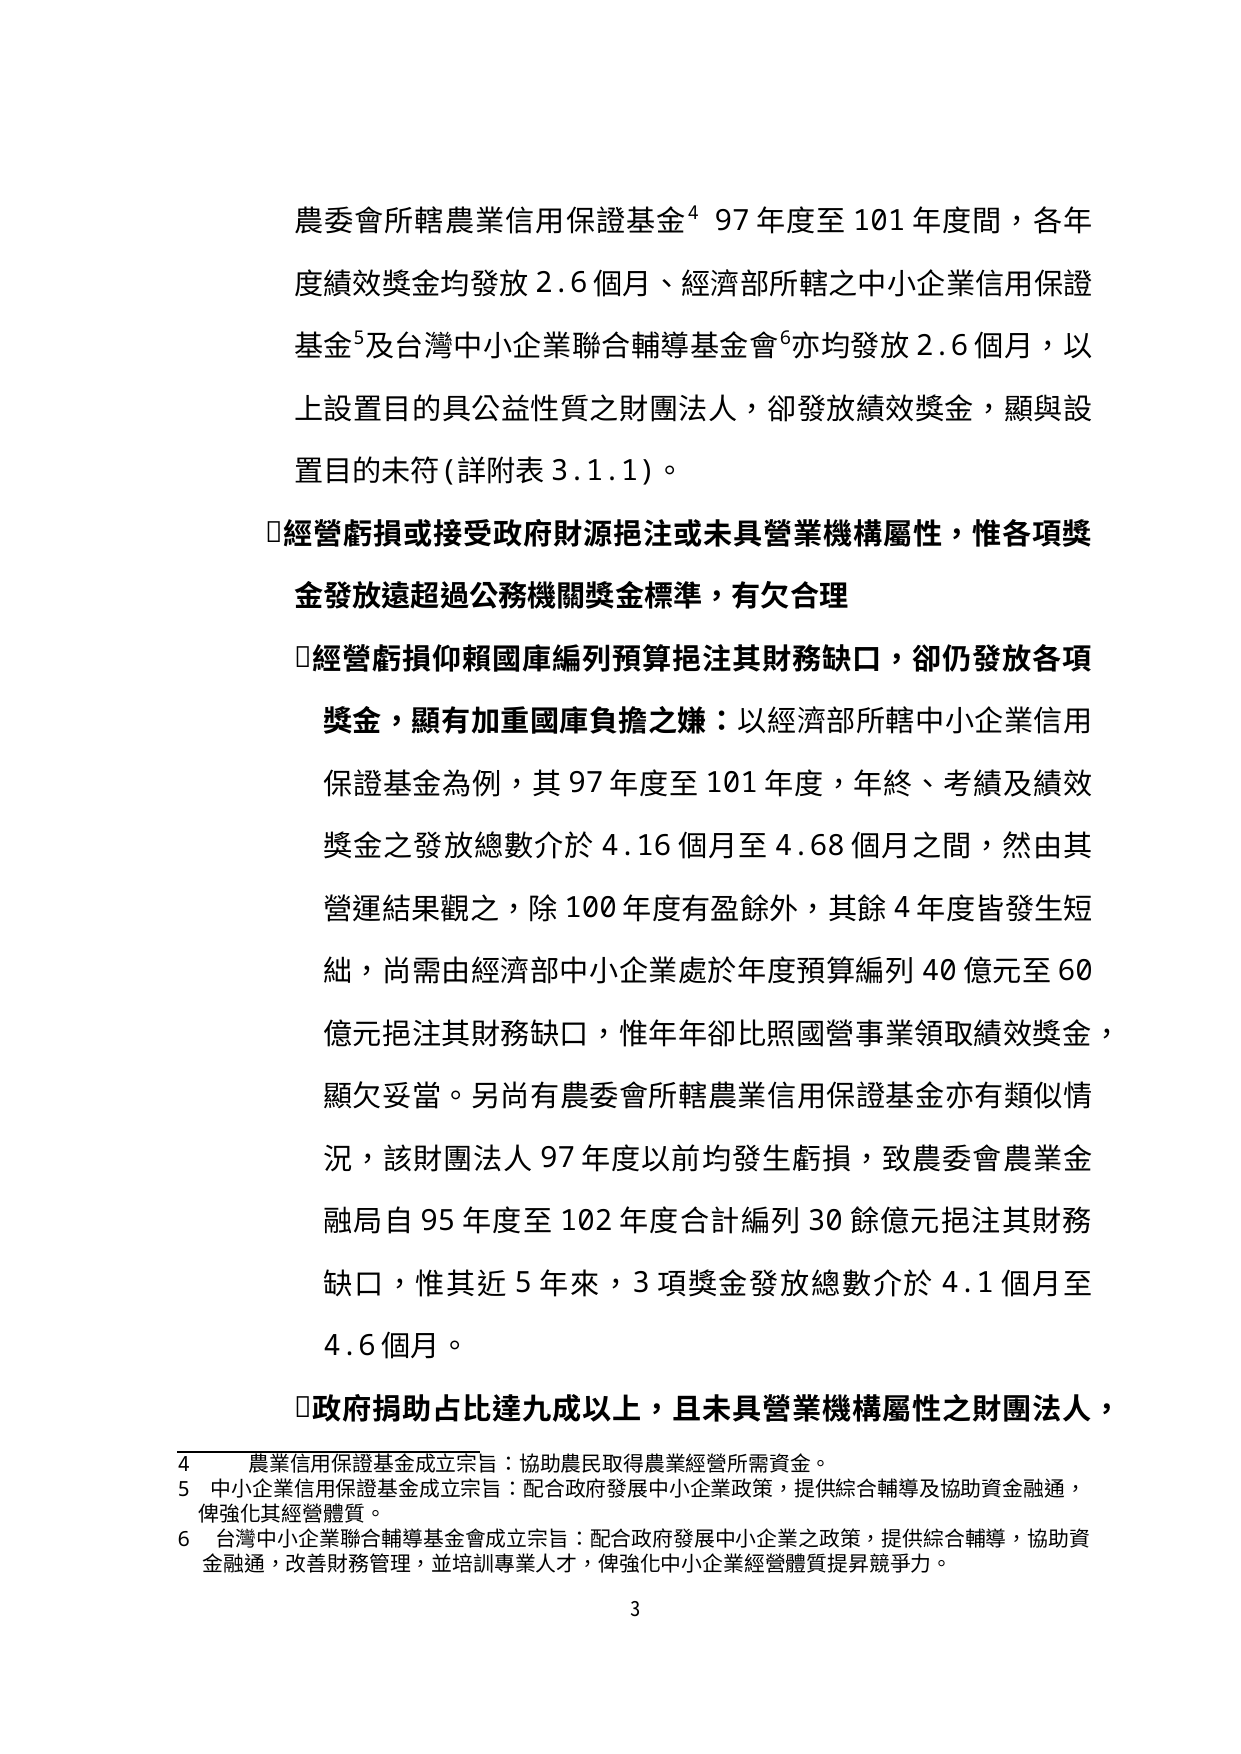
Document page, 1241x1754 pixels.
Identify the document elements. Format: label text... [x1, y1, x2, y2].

text 台灣中小企業聯合輔導基金會成立宗旨：配合政府發展中小企業之政策，提供綜合輔導，協助資金融通，改善財務管理，並培訓專業人才，俾強化中小企業經營體質提昇競爭力。 [177, 1527, 1093, 1577]
text 經營虧損或接受政府財源挹注或未具營業機構屬性，惟各項獎金發放遠超過公務機關獎金標準，有欠合理 [265, 490, 1093, 615]
text 經營虧損仰賴國庫編列預算挹注其財務缺口，卻仍發放各項獎金，顯有加重國庫負擔之嫌：以經濟部所轄中小企業信用保證基金為例，其97年度至101年度，年終、考績及績效獎金之發放總數介於4.16個月至4.68個月之間，然由其營運結果觀之，除100年度有盈餘外，其餘4年度皆發生短絀，尚需由經濟部中小企業處於年度預算編列40億元至60億元挹注其財務缺口，惟年年卻比照國營事業領取績效獎金，顯欠妥當。另尚有農委會所轄農業信用保證基金亦有類似情況，該財團法人97年度以前均發生虧損，致農委會農業金融局自95年度至102年度合計編列30餘億元挹注其財務缺口，惟其近5年來，3項獎金發放總數介於4.1個月至4.6個月。 [294, 615, 1093, 1365]
text 農委會所轄農業信用保證基金 97年度至101年度間，各年度績效獎金均發放2.6個月、經濟部所轄之中小企業信用保證基金及台灣中小企業聯合輔導基金會亦均發放2.6個月，以上設置目的具公益性質之財團法人，卻發放績效獎金，顯與設置目的未符(詳附表3.1.1)。 [265, 177, 1093, 490]
text 中小企業信用保證基金成立宗旨：配合政府發展中小企業政策，提供綜合輔導及協助資金融通，俾強化其經營體質。 [177, 1477, 1093, 1527]
text 農業信用保證基金成立宗旨：協助農民取得農業經營所需資金。 [177, 1452, 1093, 1477]
text 政府捐助占比達九成以上，且未具營業機構屬性之財團法人，各項獎金發放月數與國營事業相近：以101年度為例，農委會所轄台灣區花卉發展協會3項獎金合計約3至4.25個月(考列優等)，另金管會所屬財團法人獎金合計最高達4.6個月，包括台灣金融研訓院、金融消費評議中心、證券投資人及期貨交易人保護中心及保險安定基金，其餘汽車交通事故特別補償基金、住宅地震保險基金及保險事業發展中心獎金最高發放月數亦可達4個月。此外尚有交通部所轄中華顧問工程司，除年終獎金發放月介於1.5至2個月外，其年度考績獎金為年終獎金之3.57倍，亦頗為優渥。 [294, 1365, 1093, 1427]
